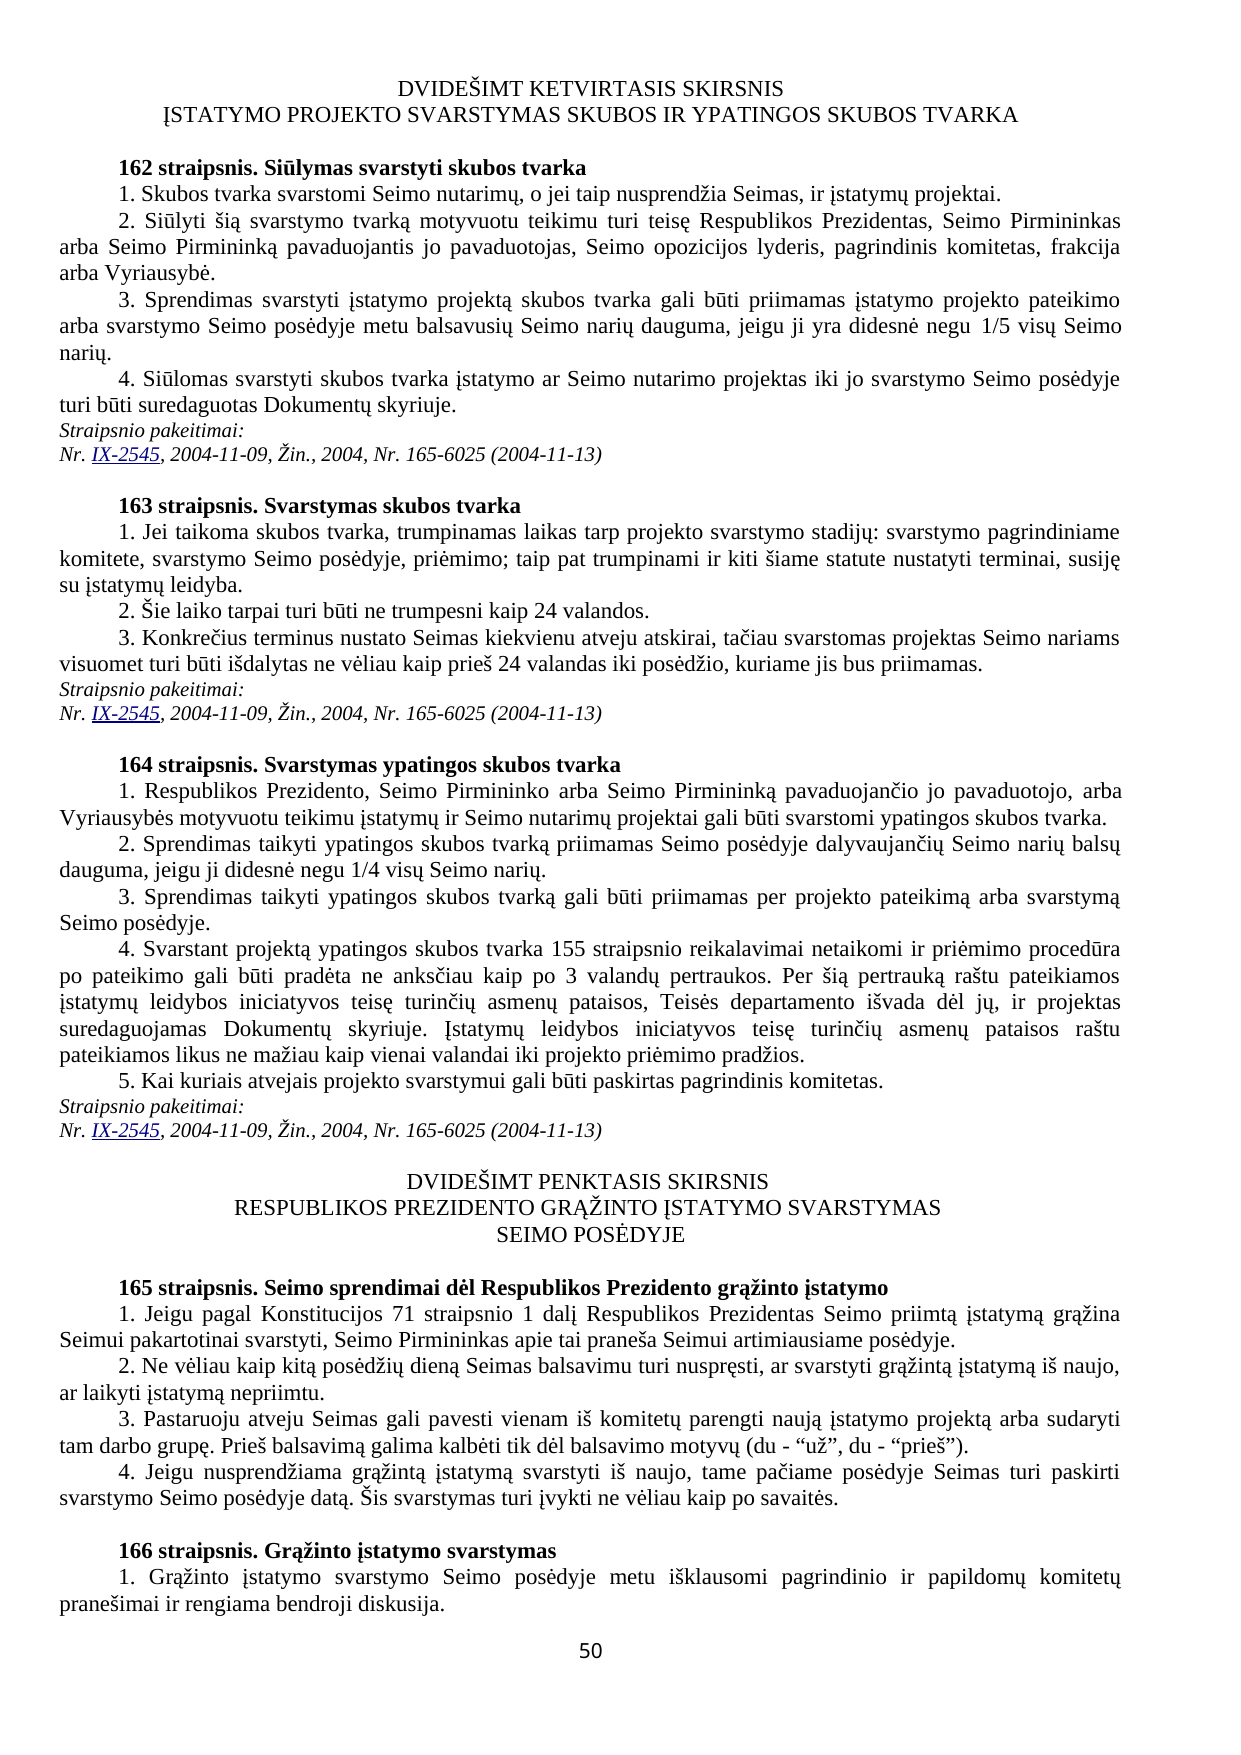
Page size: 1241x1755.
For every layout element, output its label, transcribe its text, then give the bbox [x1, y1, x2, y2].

text 1. Respublikos Prezidento, Seimo Pirmininko arba Seimo Pirmininką pavaduojančio jo pavaduotojo, arba Vyriausybės motyvuotu teikimu įstatymų ir Seimo nutarimų projektai gali būti svarstomi ypatingos skubos tvarka. [59, 777, 1122, 830]
text SEIMO POSĖDYJE [59, 1221, 1122, 1247]
text 162 straipsnis. Siūlymas svarstyti skubos tvarka [59, 154, 1122, 180]
text 3. Pastaruoju atveju Seimas gali pavesti vienam iš komitetų parengti naują įstatymo projektą arba sudaryti tam darbo grupę. Prieš balsavimą galima kalbėti tik dėl balsavimo motyvų (du - “už”, du - “prieš”). [59, 1405, 1122, 1458]
text 163 straipsnis. Svarstymas skubos tvarka [59, 492, 1122, 518]
text 3. Sprendimas svarstyti įstatymo projektą skubos tvarka gali būti priimamas įstatymo projekto pateikimo arba svarstymo Seimo posėdyje metu balsavusių Seimo narių dauguma, jeigu ji yra didesnė negu 1/5 visų Seimo narių. [59, 286, 1122, 365]
text 3. Sprendimas taikyti ypatingos skubos tvarką gali būti priimamas per projekto pateikimą arba svarstymą Seimo posėdyje. [59, 883, 1122, 936]
text 1. Jeigu pagal Konstitucijos 71 straipsnio 1 dalį Respublikos Prezidentas Seimo priimtą įstatymą grąžina Seimui pakartotinai svarstyti, Seimo Pirmininkas apie tai praneša Seimui artimiausiame posėdyje. [59, 1300, 1122, 1353]
text Straipsnio pakeitimai: [59, 418, 1122, 442]
text Nr. IX-2545, 2004-11-09, Žin., 2004, Nr. 165-6025 (2004-11-13) [59, 442, 1122, 466]
text 165 straipsnis. Seimo sprendimai dėl Respublikos Prezidento grąžinto įstatymo [59, 1273, 1122, 1300]
text 2. Ne vėliau kaip kitą posėdžių dieną Seimas balsavimu turi nuspręsti, ar svarstyti grąžintą įstatymą iš naujo, ar laikyti įstatymą nepriimtu. [59, 1353, 1122, 1405]
text 164 straipsnis. Svarstymas ypatingos skubos tvarka [59, 751, 1122, 777]
text 4. Siūlomas svarstyti skubos tvarka įstatymo ar Seimo nutarimo projektas iki jo svarstymo Seimo posėdyje turi būti suredaguotas Dokumentų skyriuje. [59, 365, 1122, 418]
text 2. Siūlyti šią svarstymo tvarką motyvuotu teikimu turi teisę Respublikos Prezidentas, Seimo Pirmininkas arba Seimo Pirmininką pavaduojantis jo pavaduotojas, Seimo opozicijos lyderis, pagrindinis komitetas, frakcija arba Vyriausybė. [59, 207, 1122, 286]
text 1. Skubos tvarka svarstomi Seimo nutarimų, o jei taip nusprendžia Seimas, ir įstatymų projektai. [59, 180, 1122, 207]
text 5. Kai kuriais atvejais projekto svarstymui gali būti paskirtas pagrindinis komitetas. [59, 1067, 1122, 1094]
text 166 straipsnis. Grąžinto įstatymo svarstymas [59, 1537, 1122, 1563]
text Nr. IX-2545, 2004-11-09, Žin., 2004, Nr. 165-6025 (2004-11-13) [59, 701, 1122, 725]
text Straipsnio pakeitimai: [59, 677, 1122, 701]
text DVIDEŠIMT PENKTASIS SKIRSNIS [59, 1168, 1122, 1194]
text 2. Sprendimas taikyti ypatingos skubos tvarką priimamas Seimo posėdyje dalyvaujančių Seimo narių balsų dauguma, jeigu ji didesnė negu 1/4 visų Seimo narių. [59, 830, 1122, 883]
text 1. Jei taikoma skubos tvarka, trumpinamas laikas tarp projekto svarstymo stadijų: svarstymo pagrindiniame komitete, svarstymo Seimo posėdyje, priėmimo; taip pat trumpinami ir kiti šiame statute nustatyti terminai, susiję su įstatymų leidyba. [59, 518, 1122, 597]
text 3. Konkrečius terminus nustato Seimas kiekvienu atveju atskirai, tačiau svarstomas projektas Seimo nariams visuomet turi būti išdalytas ne vėliau kaip prieš 24 valandas iki posėdžio, kuriame jis bus priimamas. [59, 624, 1122, 677]
text RESPUBLIKOS PREZIDENTO GRĄŽINTO ĮSTATYMO SVARSTYMAS [59, 1194, 1122, 1221]
text ĮSTATYMO PROJEKTO SVARSTYMAS SKUBOS IR YPATINGOS SKUBOS TVARKA [59, 101, 1122, 128]
text 4. Svarstant projektą ypatingos skubos tvarka 155 straipsnio reikalavimai netaikomi ir priėmimo procedūra po pateikimo gali būti pradėta ne anksčiau kaip po 3 valandų pertraukos. Per šią pertrauką raštu pateikiamos įstatymų leidybos iniciatyvos teisę turinčių asmenų pataisos, Teisės departamento išvada dėl jų, ir projektas suredaguojamas Dokumentų skyriuje. Įstatymų leidybos iniciatyvos teisę turinčių asmenų pataisos raštu pateikiamos likus ne mažiau kaip vienai valandai iki projekto priėmimo pradžios. [59, 936, 1122, 1067]
text 2. Šie laiko tarpai turi būti ne trumpesni kaip 24 valandos. [59, 597, 1122, 624]
text Straipsnio pakeitimai: [59, 1094, 1122, 1118]
text Nr. IX-2545, 2004-11-09, Žin., 2004, Nr. 165-6025 (2004-11-13) [59, 1118, 1122, 1142]
text DVIDEŠIMT KETVIRTASIS SKIRSNIS [59, 75, 1122, 101]
text 4. Jeigu nusprendžiama grąžintą įstatymą svarstyti iš naujo, tame pačiame posėdyje Seimas turi paskirti svarstymo Seimo posėdyje datą. Šis svarstymas turi įvykti ne vėliau kaip po savaitės. [59, 1458, 1122, 1511]
text 1. Grąžinto įstatymo svarstymo Seimo posėdyje metu išklausomi pagrindinio ir papildomų komitetų pranešimai ir rengiama bendroji diskusija. [59, 1563, 1122, 1616]
